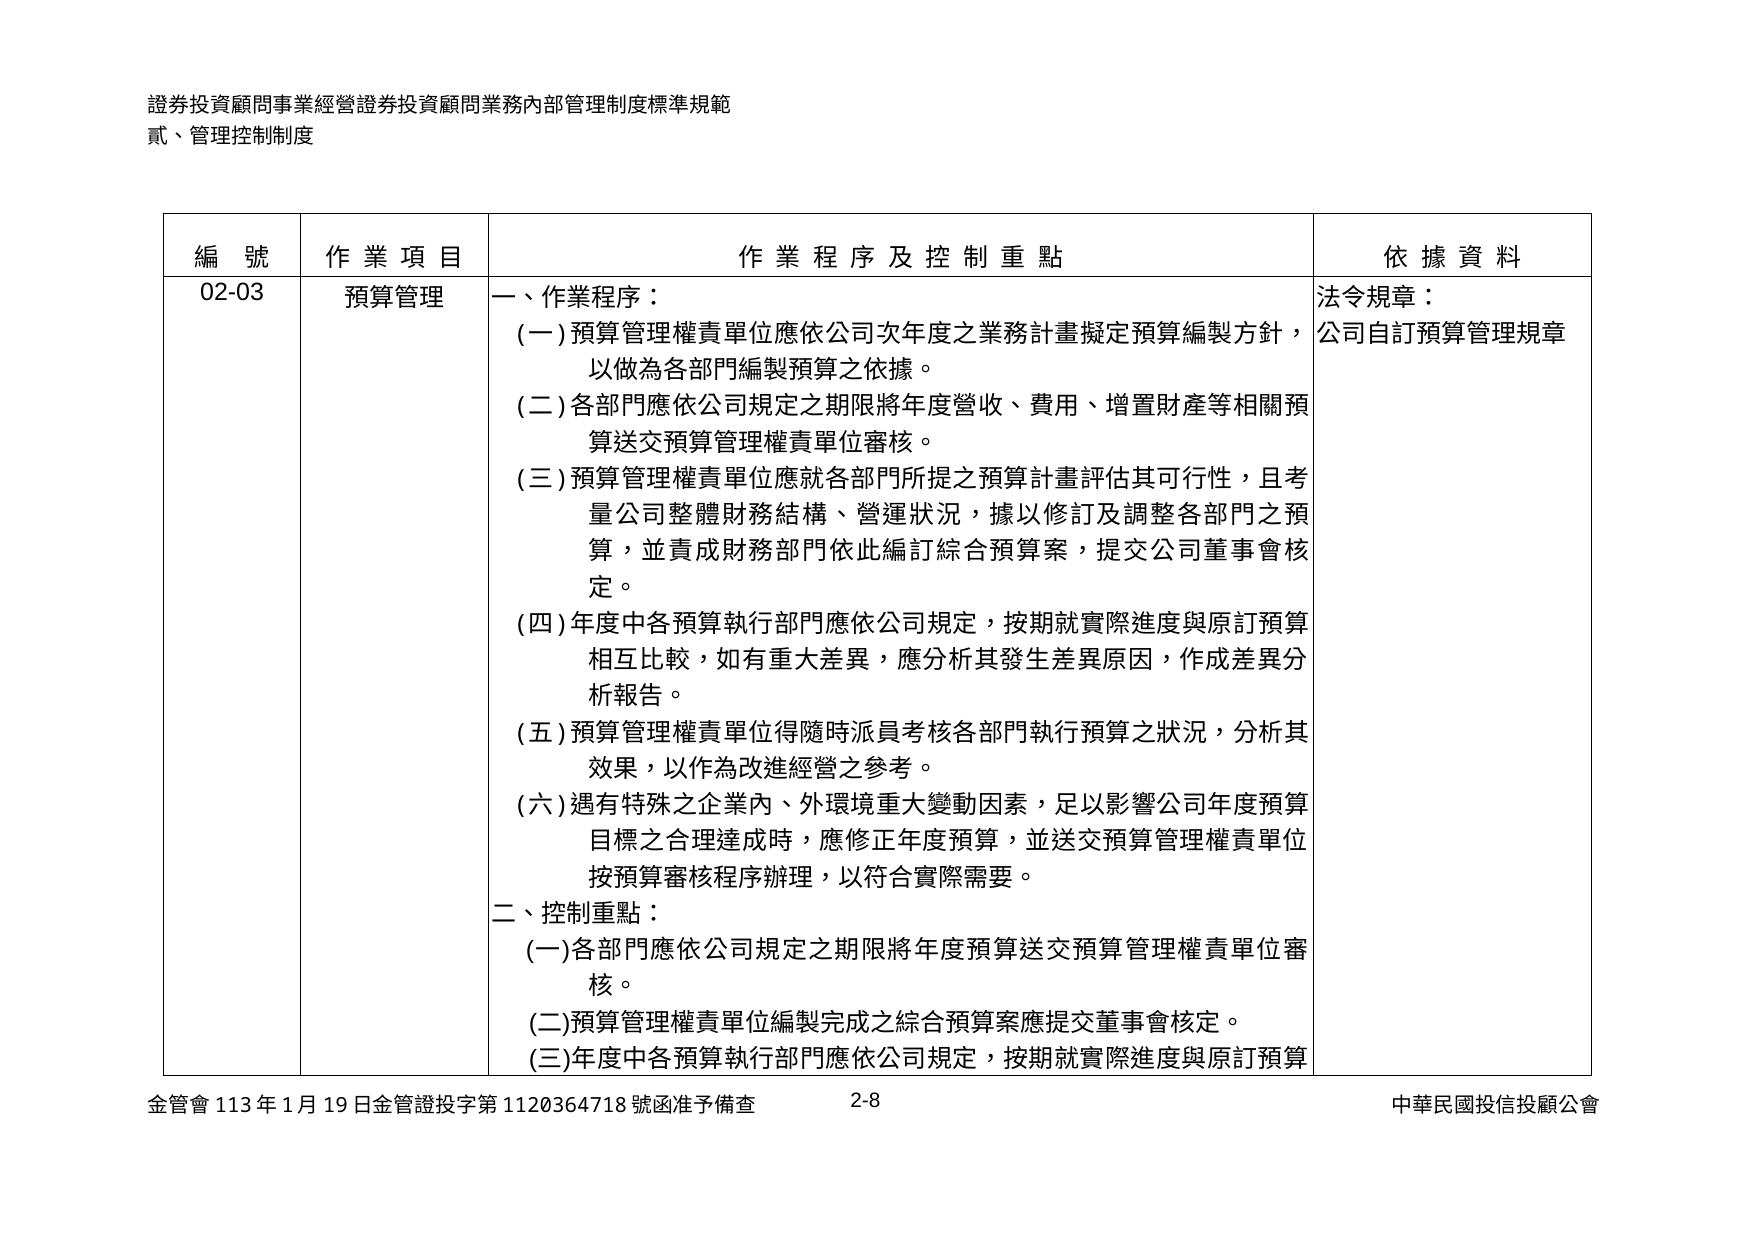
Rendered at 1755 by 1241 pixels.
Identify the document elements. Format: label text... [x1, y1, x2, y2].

table_header 依 據 資 料 [1314, 214, 1591, 276]
table_header 編 號 [164, 214, 300, 276]
table_cell 一、作業程序： (一)預算管理權責單位應依公司次年度之業務計畫擬定預算編製方針，以做為各部門編製預算之依據。 (二)各部門應依公司規定之期限將年度營收、費用、增置財產等相關預算送交預算管理權責單位審核。 (三)預算管理權責單位應就各部門所提之預算計畫評估其可行性，且考量公司整體財務結構、營運狀況，據以修訂及調整各部門之預算，並責成財務部門依此編訂綜合預算案，提交公司董事會核定。 (四)年度中各預算執行部門應依公司規定，按期就實際進度與原訂預算相互比較，如有重大差異，應分析其發生差異原因，作成差異分析報告。 (五)預算管理權責單位得隨時派員考核各部門執行預算之狀況，分析其效果，以作為改進經營之參考。 (六)遇有特殊之企業內、外環境重大變動因素，足以影響公司年度預算目標之合理達成時，應修正年度預算，並送交預算管理權責單位按預算審核程序辦理，以符合實際需要。 二、控制重點： (一)各部門應依公司規定之期限將年度預算送交預算管理權責單位審核。 (二)預算管理權責單位編製完成之綜合預算案應提交董事會核定。 (三)年度中各預算執行部門應依公司規定，按期就實際進度與原訂預算 [489, 277, 1313, 1074]
table_cell 法令規章： 公司自訂預算管理規章 [1314, 277, 1591, 1074]
table_header 作 業 程 序 及 控 制 重 點 [489, 214, 1313, 276]
table_cell 預算管理 [301, 277, 488, 1074]
table_cell 02-03 [164, 277, 300, 1074]
table_header 作 業 項 目 [301, 214, 488, 276]
